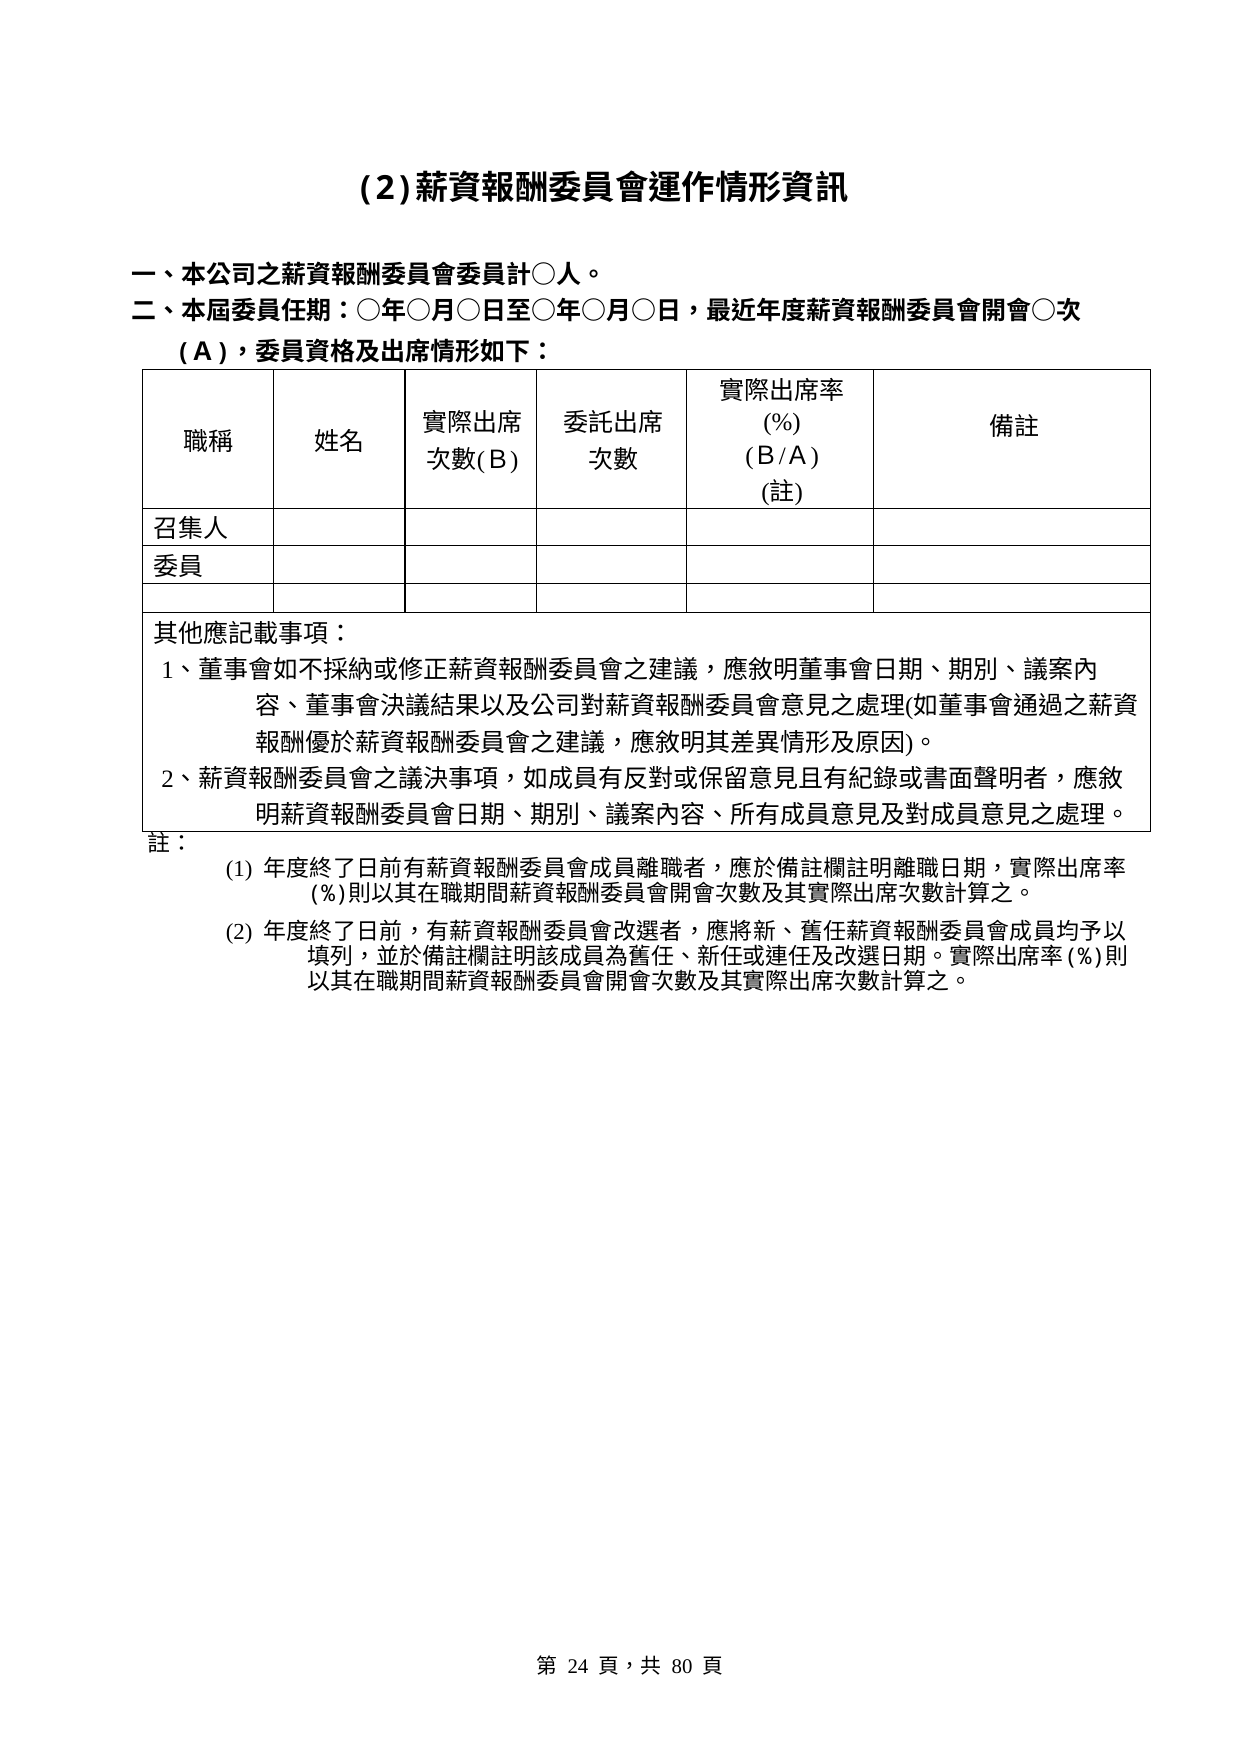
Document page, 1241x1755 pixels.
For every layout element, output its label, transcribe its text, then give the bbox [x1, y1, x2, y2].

table_cell [874, 509, 1150, 545]
table_cell [406, 509, 536, 545]
table_cell [274, 546, 404, 582]
table_cell [687, 584, 873, 612]
table_cell [687, 509, 873, 545]
table_cell [874, 546, 1150, 582]
text 一、本公司之薪資報酬委員會委員計○人。 [131, 254, 1128, 291]
text 二、本屆委員任期：○年○月○日至○年○月○日，最近年度薪資報酬委員會開會○次(Ａ)，委員資格及出席情形如下： [131, 291, 1128, 369]
table_cell [537, 509, 686, 545]
table_cell [874, 584, 1150, 612]
text 註： [147, 832, 1128, 857]
table_header 備註 [874, 370, 1150, 508]
table_header 實際出席率(%) (Ｂ/Ａ) (註) [687, 370, 873, 508]
table_cell [537, 584, 686, 612]
table_cell 其他應記載事項： 董事會如不採納或修正薪資報酬委員會之建議，應敘明董事會日期、期別、議案內容、董事會決議結果以及公司對薪資報酬委員會意見之處理(如董事會通過之薪資報酬優於薪資報酬委員會之建議，應敘明其差異情形及原因)。 薪資報酬委員會之議決事項，如成員有反對或保留意見且有紀錄或書面聲明者，應敘明薪資報酬委員會日期、期別、議案內容、所有成員意見及對成員意見之處理。 [143, 613, 1150, 831]
table_header 實際出席次數(Ｂ) [406, 370, 536, 508]
table_cell 委員 [143, 546, 273, 582]
table_cell [274, 509, 404, 545]
table_cell [143, 584, 273, 612]
table_header 姓名 [274, 370, 404, 508]
text (2)薪資報酬委員會運作情形資訊 [75, 161, 1128, 209]
table_cell [537, 546, 686, 582]
list 年度終了日前，有薪資報酬委員會改選者，應將新、舊任薪資報酬委員會成員均予以填列，並於備註欄註明該成員為舊任、新任或連任及改選日期。實際出席率(%)則以其在職期間薪資報酬委員會開會次數及其實際出席次數計算之。 [226, 919, 1128, 994]
table_cell [687, 546, 873, 582]
table_cell [406, 546, 536, 582]
table_header 委託出席次數 [537, 370, 686, 508]
table_cell [274, 584, 404, 612]
table_cell [406, 584, 536, 612]
list 年度終了日前有薪資報酬委員會成員離職者，應於備註欄註明離職日期，實際出席率(%)則以其在職期間薪資報酬委員會開會次數及其實際出席次數計算之。 [226, 857, 1128, 907]
table_header 職稱 [143, 370, 273, 508]
table_cell 召集人 [143, 509, 273, 545]
